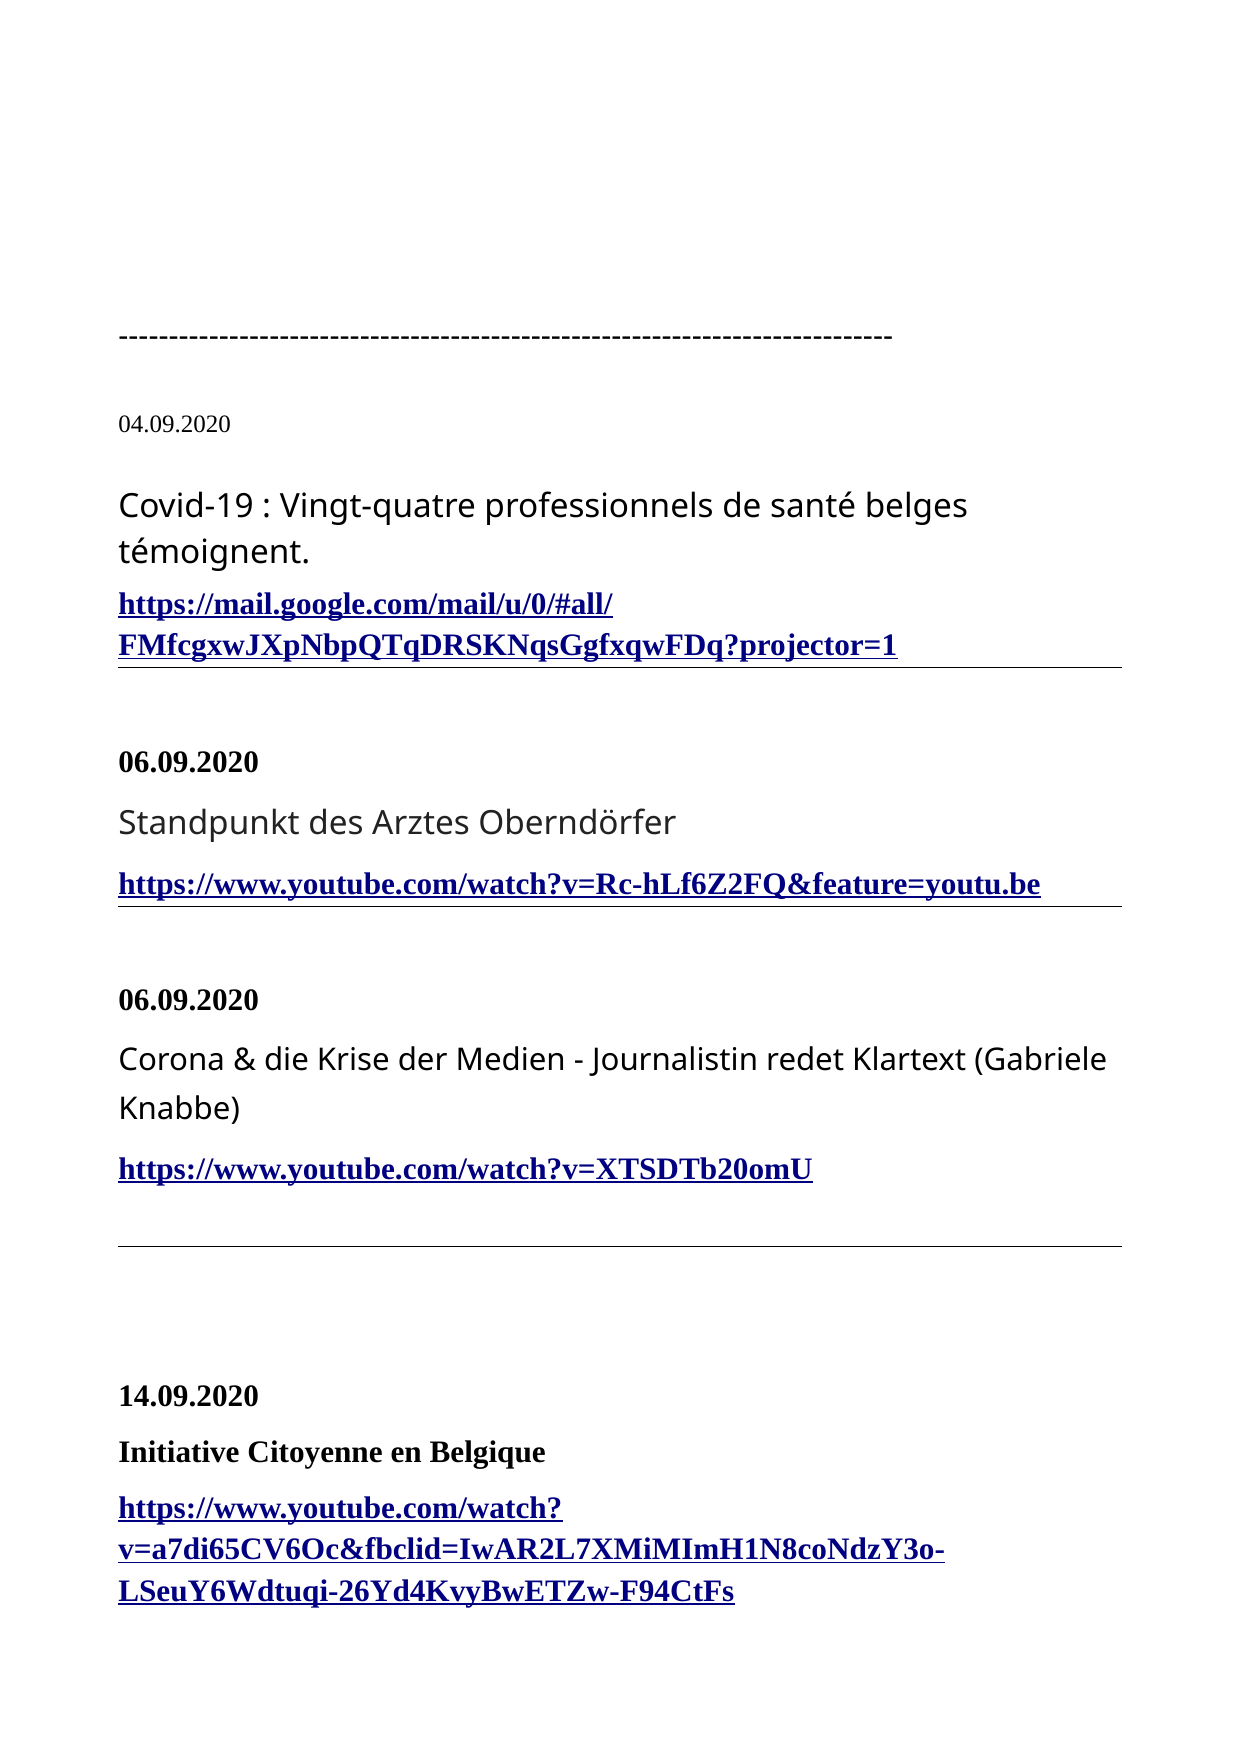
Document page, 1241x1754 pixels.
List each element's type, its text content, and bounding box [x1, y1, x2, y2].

text https://www.youtube.com/watch?v=Rc-hLf6Z2FQ&feature=youtu.be [118, 865, 1122, 906]
text 14.09.2020 [118, 1378, 1122, 1414]
text ----------------------------------------------------------------------------- [118, 313, 1122, 356]
text 06.09.2020 [118, 982, 1122, 1017]
text Standpunkt des Arztes Oberndörfer [118, 799, 1122, 844]
text 06.09.2020 [118, 743, 1122, 779]
text 04.09.2020 [118, 409, 1122, 438]
text https://mail.google.com/mail/u/0/#all/FMfcgxwJXpNbpQTqDRSKNqsGgfxqwFDq?projector=1 [118, 585, 1122, 667]
text Initiative Citoyenne en Belgique [118, 1433, 1122, 1469]
text Corona & die Krise der Medien - Journalistin redet Klartext (Gabriele Knabbe) [118, 1037, 1122, 1129]
subtitle Covid-19 : Vingt-quatre professionnels de santé belges témoignent. [118, 482, 1122, 573]
text https://www.youtube.com/watch?v=XTSDTb20omU [118, 1150, 1122, 1186]
text https://www.youtube.com/watch?v=a7di65CV6Oc&fbclid=IwAR2L7XMiMImH1N8coNdzY3o-LSeuY6Wdtuqi-26Yd4KvyBwETZw-F94CtFs [118, 1489, 1122, 1608]
